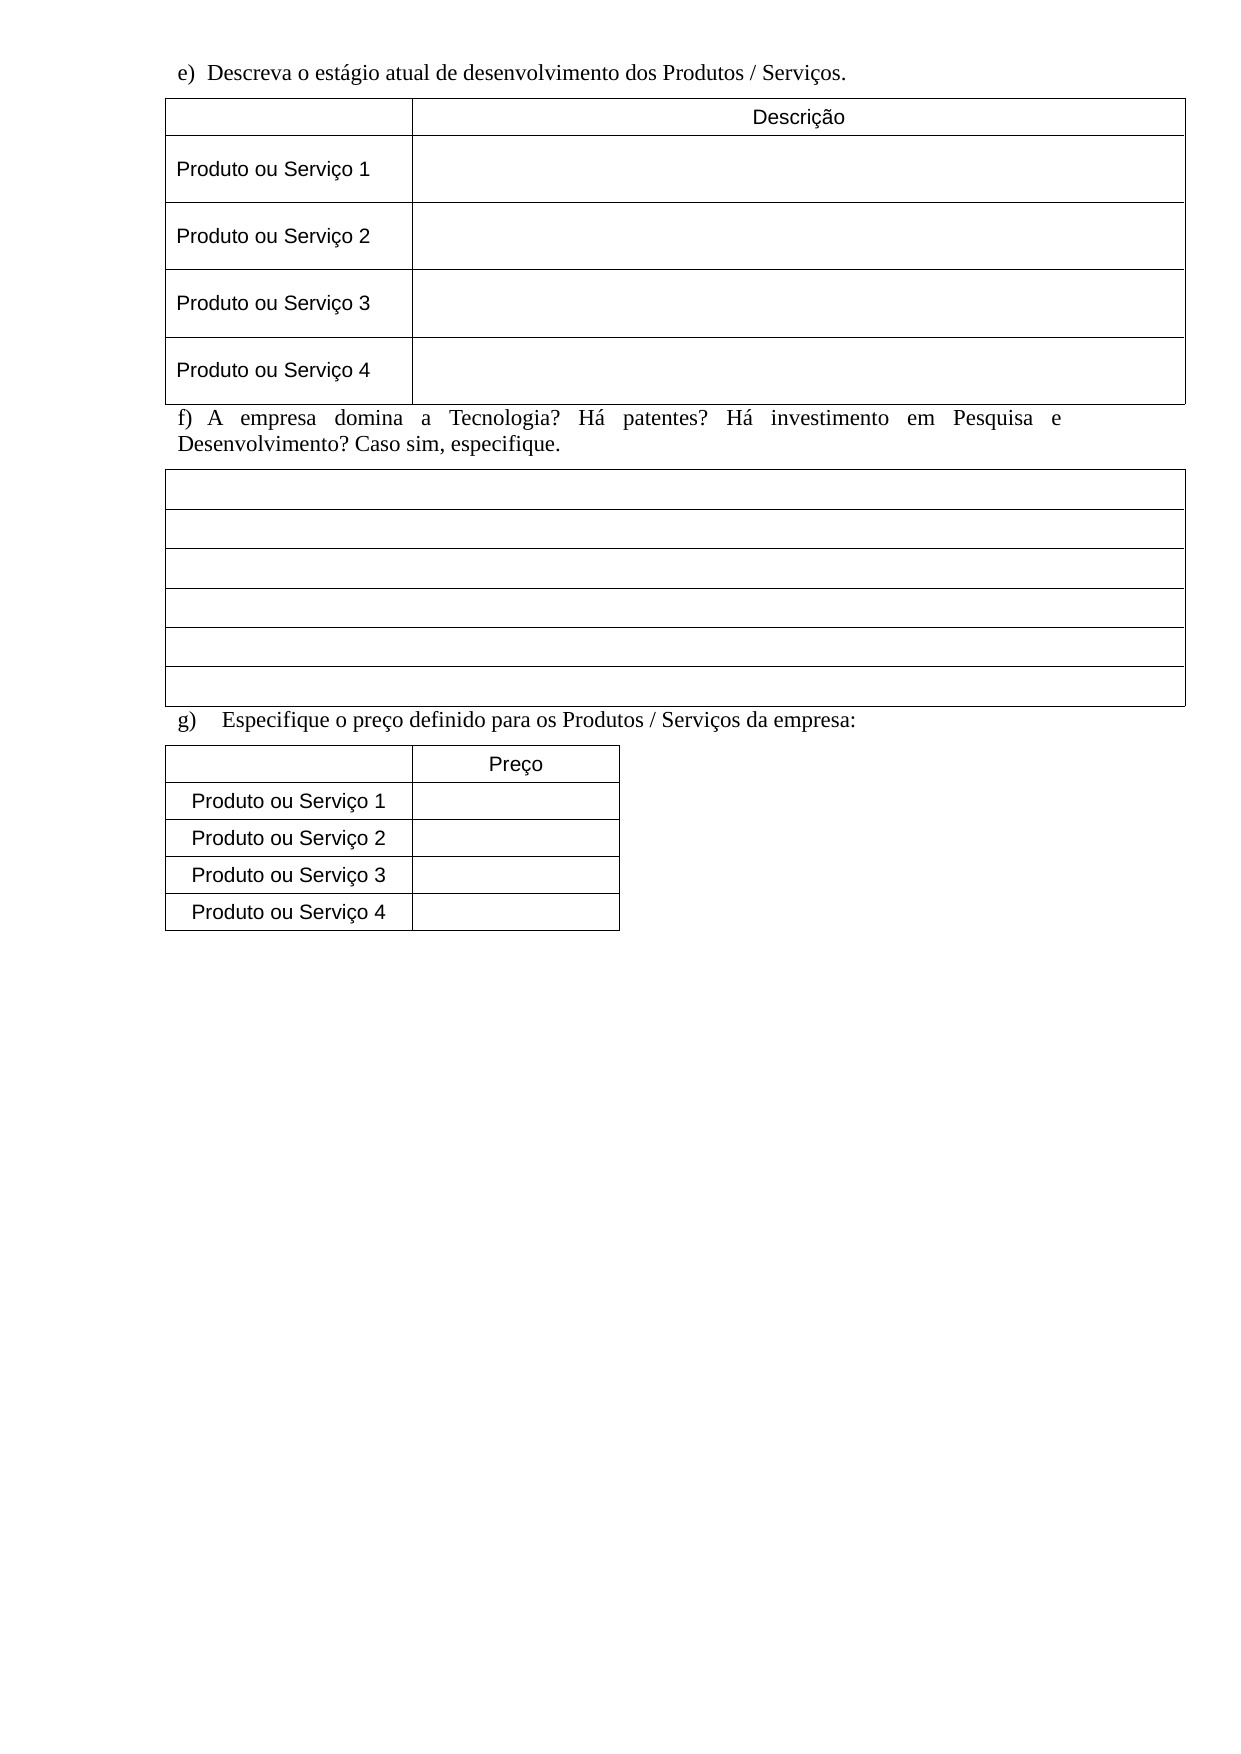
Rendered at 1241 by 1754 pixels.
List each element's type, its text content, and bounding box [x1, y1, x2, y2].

table_cell [413, 894, 619, 930]
table_header Preço [413, 746, 619, 782]
table_cell Produto ou Serviço 4 [166, 338, 412, 404]
table_cell Produto ou Serviço 2 [166, 203, 412, 269]
table_cell [413, 202, 1185, 269]
table_cell Produto ou Serviço 4 [166, 894, 412, 930]
table_cell [413, 783, 619, 819]
table_cell [413, 820, 619, 856]
table_cell Produto ou Serviço 1 [166, 136, 412, 202]
table_cell [166, 627, 1185, 666]
table_cell [166, 548, 1185, 587]
table_header [166, 470, 1185, 509]
list A empresa domina a Tecnologia? Há patentes? Há investimento em Pesquisa e Desenvolvimento? Caso sim, especifique. [177, 405, 1063, 457]
table_cell [166, 666, 1185, 706]
table_header Descrição [413, 99, 1185, 135]
table_cell [413, 857, 619, 893]
table_cell [166, 509, 1185, 548]
table_cell [413, 336, 1185, 404]
list Descreva o estágio atual de desenvolvimento dos Produtos / Serviços. [177, 59, 1063, 85]
table_header [166, 746, 412, 782]
table_cell Produto ou Serviço 2 [166, 820, 412, 856]
table_cell [413, 269, 1185, 336]
table_cell [413, 135, 1185, 202]
list Especifique o preço definido para os Produtos / Serviços da empresa: [177, 707, 1063, 732]
table_cell Produto ou Serviço 3 [166, 857, 412, 893]
table_cell [166, 588, 1185, 627]
table_cell Produto ou Serviço 1 [166, 783, 412, 819]
table_header [166, 99, 412, 135]
table_cell Produto ou Serviço 3 [166, 270, 412, 336]
